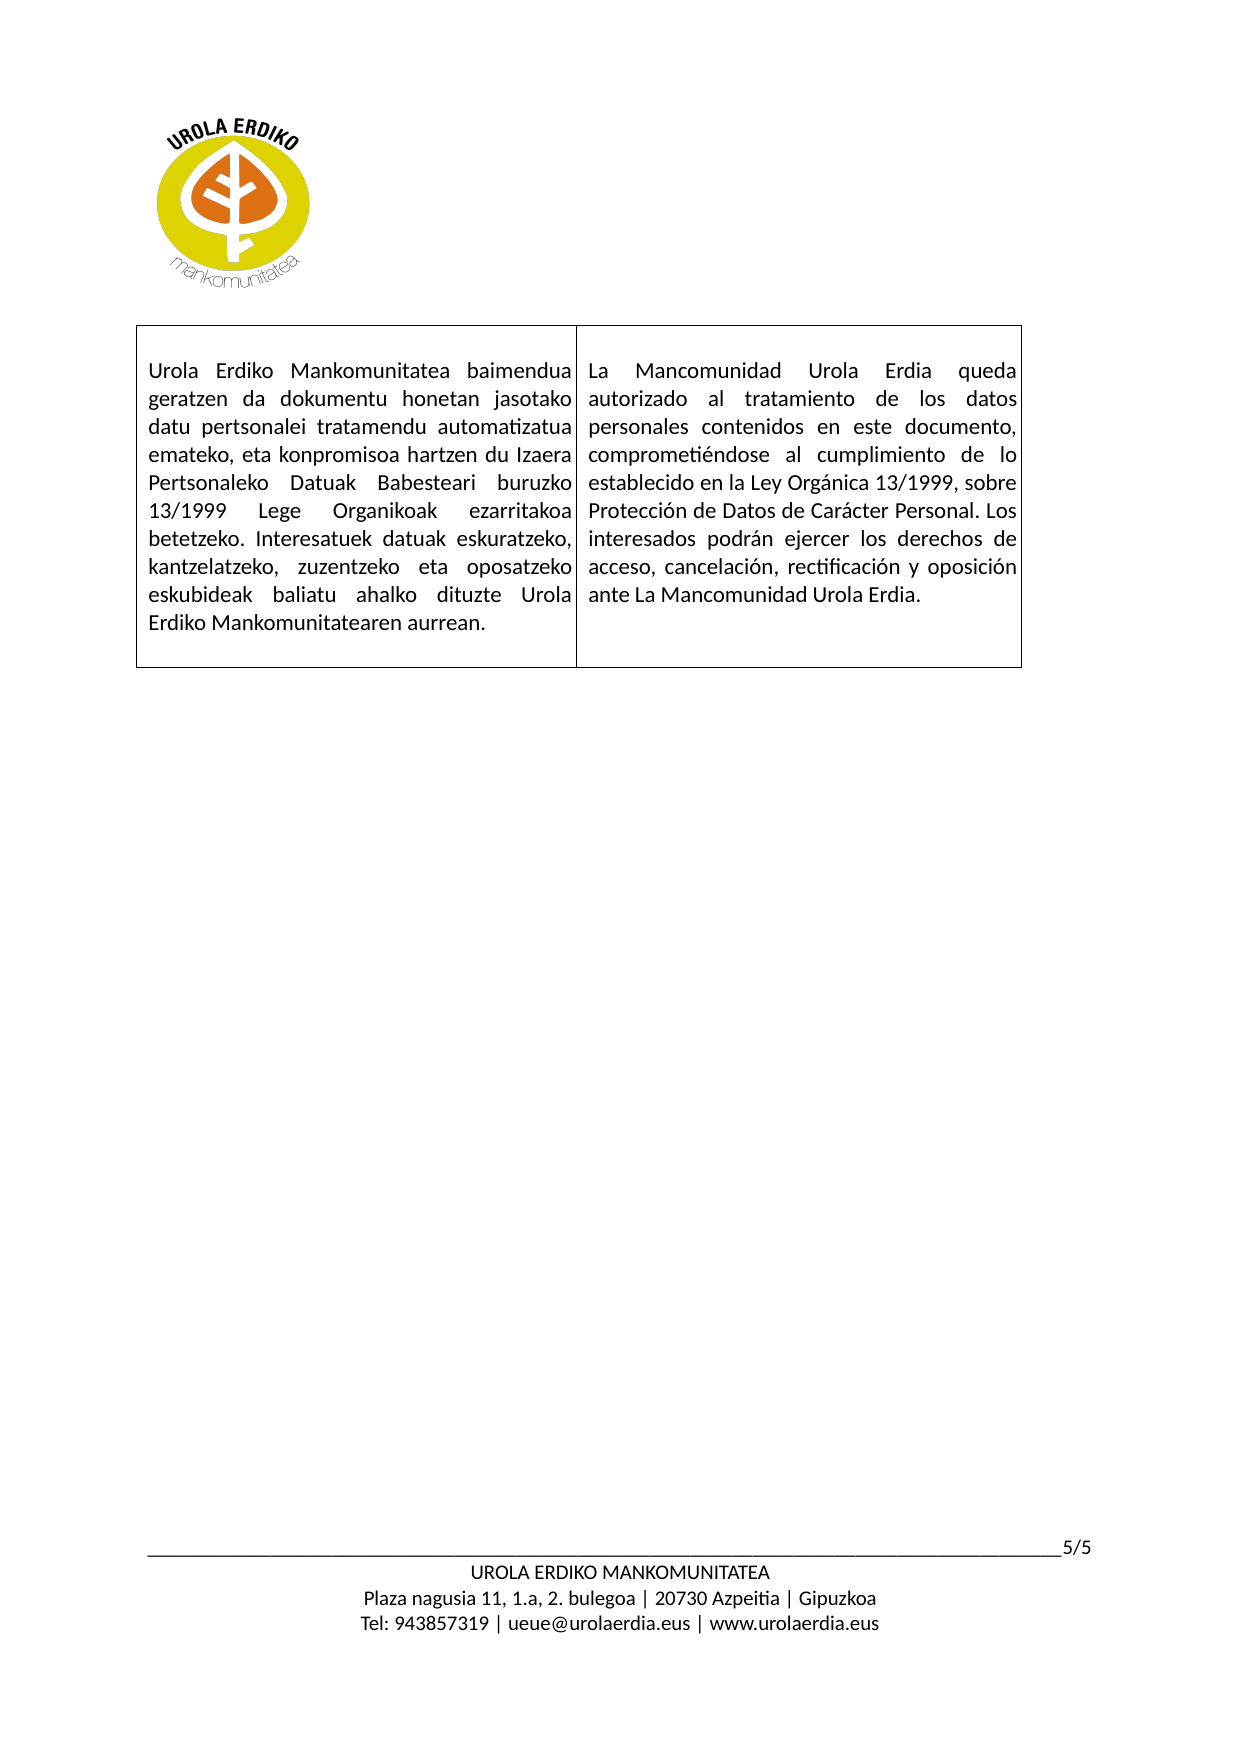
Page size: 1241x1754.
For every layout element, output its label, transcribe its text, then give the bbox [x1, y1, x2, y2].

picture [147, 118, 320, 296]
table_header Urola Erdiko Mankomunitatea baimendua geratzen da dokumentu honetan jasotako datu pertsonalei tratamendu automatizatua emateko, eta konpromisoa hartzen du Izaera Pertsonaleko Datuak Babesteari buruzko 13/1999 Lege Organikoak ezarritakoa betetzeko. Interesatuek datuak eskuratzeko, kantzelatzeko, zuzentzeko eta oposatzeko eskubideak baliatu ahalko dituzte Urola Erdiko Mankomunitatearen aurrean. [137, 326, 576, 667]
table_header La Mancomunidad Urola Erdia queda autorizado al tratamiento de los datos personales contenidos en este documento, comprometiéndose al cumplimiento de lo establecido en la Ley Orgánica 13/1999, sobre Protección de Datos de Carácter Personal. Los interesados podrán ejercer los derechos de acceso, cancelación, rectificación y oposición ante La Mancomunidad Urola Erdia. [577, 326, 1021, 667]
